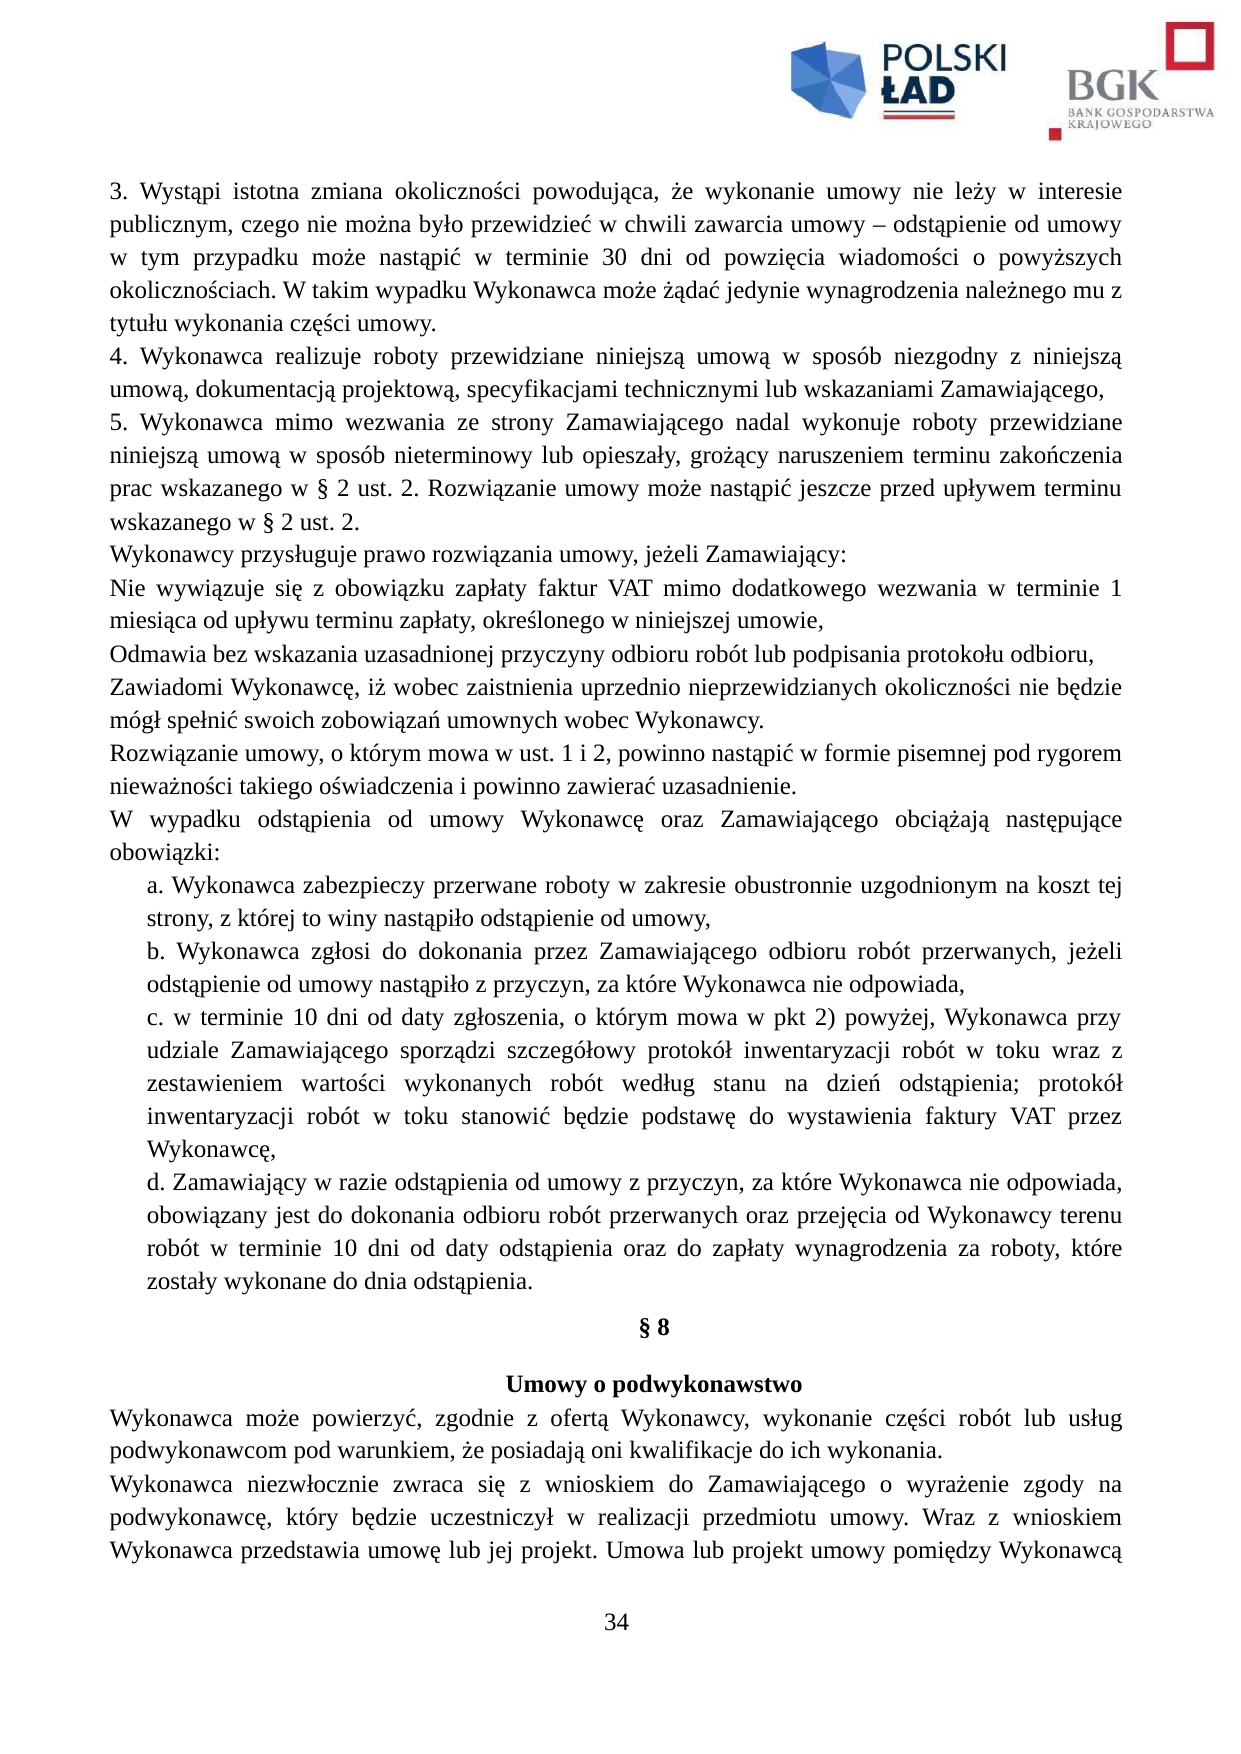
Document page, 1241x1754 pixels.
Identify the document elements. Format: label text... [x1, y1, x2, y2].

list b. Wykonawca zgłosi do dokonania przez Zamawiającego odbioru robót przerwanych, jeżeli odstąpienie od umowy nastąpiło z przyczyn, za które Wykonawca nie odpowiada, [109, 936, 1123, 998]
list 4. Wykonawca realizuje roboty przewidziane niniejszą umową w sposób niezgodny z niniejszą umową, dokumentacją projektową, specyfikacjami technicznymi lub wskazaniami Zamawiającego, [74, 341, 1123, 403]
list a. Wykonawca zabezpieczy przerwane roboty w zakresie obustronnie uzgodnionym na koszt tej strony, z której to winy nastąpiło odstąpienie od umowy, [109, 870, 1123, 932]
list W wypadku odstąpienia od umowy Wykonawcę oraz Zamawiającego obciążają następujące obowiązki: [109, 804, 1123, 866]
list Umowy o podwykonawstwo [147, 1369, 1123, 1398]
list § 8 [147, 1312, 1123, 1340]
list Wykonawca może powierzyć, zgodnie z ofertą Wykonawcy, wykonanie części robót lub usług podwykonawcom pod warunkiem, że posiadają oni kwalifikacje do ich wykonania. [109, 1403, 1123, 1464]
list Rozwiązanie umowy, o którym mowa w ust. 1 i 2, powinno nastąpić w formie pisemnej pod rygorem nieważności takiego oświadczenia i powinno zawierać uzasadnienie. [109, 738, 1123, 799]
list c. w terminie 10 dni od daty zgłoszenia, o którym mowa w pkt 2) powyżej, Wykonawca przy udziale Zamawiającego sporządzi szczegółowy protokół inwentaryzacji robót w toku wraz z zestawieniem wartości wykonanych robót według stanu na dzień odstąpienia; protokół inwentaryzacji robót w toku stanowić będzie podstawę do wystawienia faktury VAT przez Wykonawcę, [109, 1002, 1123, 1163]
list Zawiadomi Wykonawcę, iż wobec zaistnienia uprzednio nieprzewidzianych okoliczności nie będzie mógł spełnić swoich zobowiązań umownych wobec Wykonawcy. [109, 672, 1123, 733]
list 5. Wykonawca mimo wezwania ze strony Zamawiającego nadal wykonuje roboty przewidziane niniejszą umową w sposób nieterminowy lub opieszały, grożący naruszeniem terminu zakończenia prac wskazanego w § 2 ust. 2. Rozwiązanie umowy może nastąpić jeszcze przed upływem terminu wskazanego w § 2 ust. 2. [74, 407, 1123, 535]
list Nie wywiązuje się z obowiązku zapłaty faktur VAT mimo dodatkowego wezwania w terminie 1 miesiąca od upływu terminu zapłaty, określonego w niniejszej umowie, [109, 573, 1123, 634]
list d. Zamawiający w razie odstąpienia od umowy z przyczyn, za które Wykonawca nie odpowiada, obowiązany jest do dokonania odbioru robót przerwanych oraz przejęcia od Wykonawcy terenu robót w terminie 10 dni od daty odstąpienia oraz do zapłaty wynagrodzenia za roboty, które zostały wykonane do dnia odstąpienia. [109, 1167, 1123, 1295]
list Wykonawcy przysługuje prawo rozwiązania umowy, jeżeli Zamawiający: [109, 539, 1123, 568]
list Odmawia bez wskazania uzasadnionej przyczyny odbioru robót lub podpisania protokołu odbioru, [109, 639, 1123, 667]
list 3. Wystąpi istotna zmiana okoliczności powodująca, że wykonanie umowy nie leży w interesie publicznym, czego nie można było przewidzieć w chwili zawarcia umowy – odstąpienie od umowy w tym przypadku może nastąpić w terminie 30 dni od powzięcia wiadomości o powyższych okolicznościach. W takim wypadku Wykonawca może żądać jedynie wynagrodzenia należnego mu z tytułu wykonania części umowy. [74, 176, 1123, 337]
list Wykonawca niezwłocznie zwraca się z wnioskiem do Zamawiającego o wyrażenie zgody na podwykonawcę, który będzie uczestniczył w realizacji przedmiotu umowy. Wraz z wnioskiem Wykonawca przedstawia umowę lub jej projekt. Umowa lub projekt umowy pomiędzy Wykonawcą [109, 1469, 1123, 1563]
picture [770, 0, 1241, 145]
